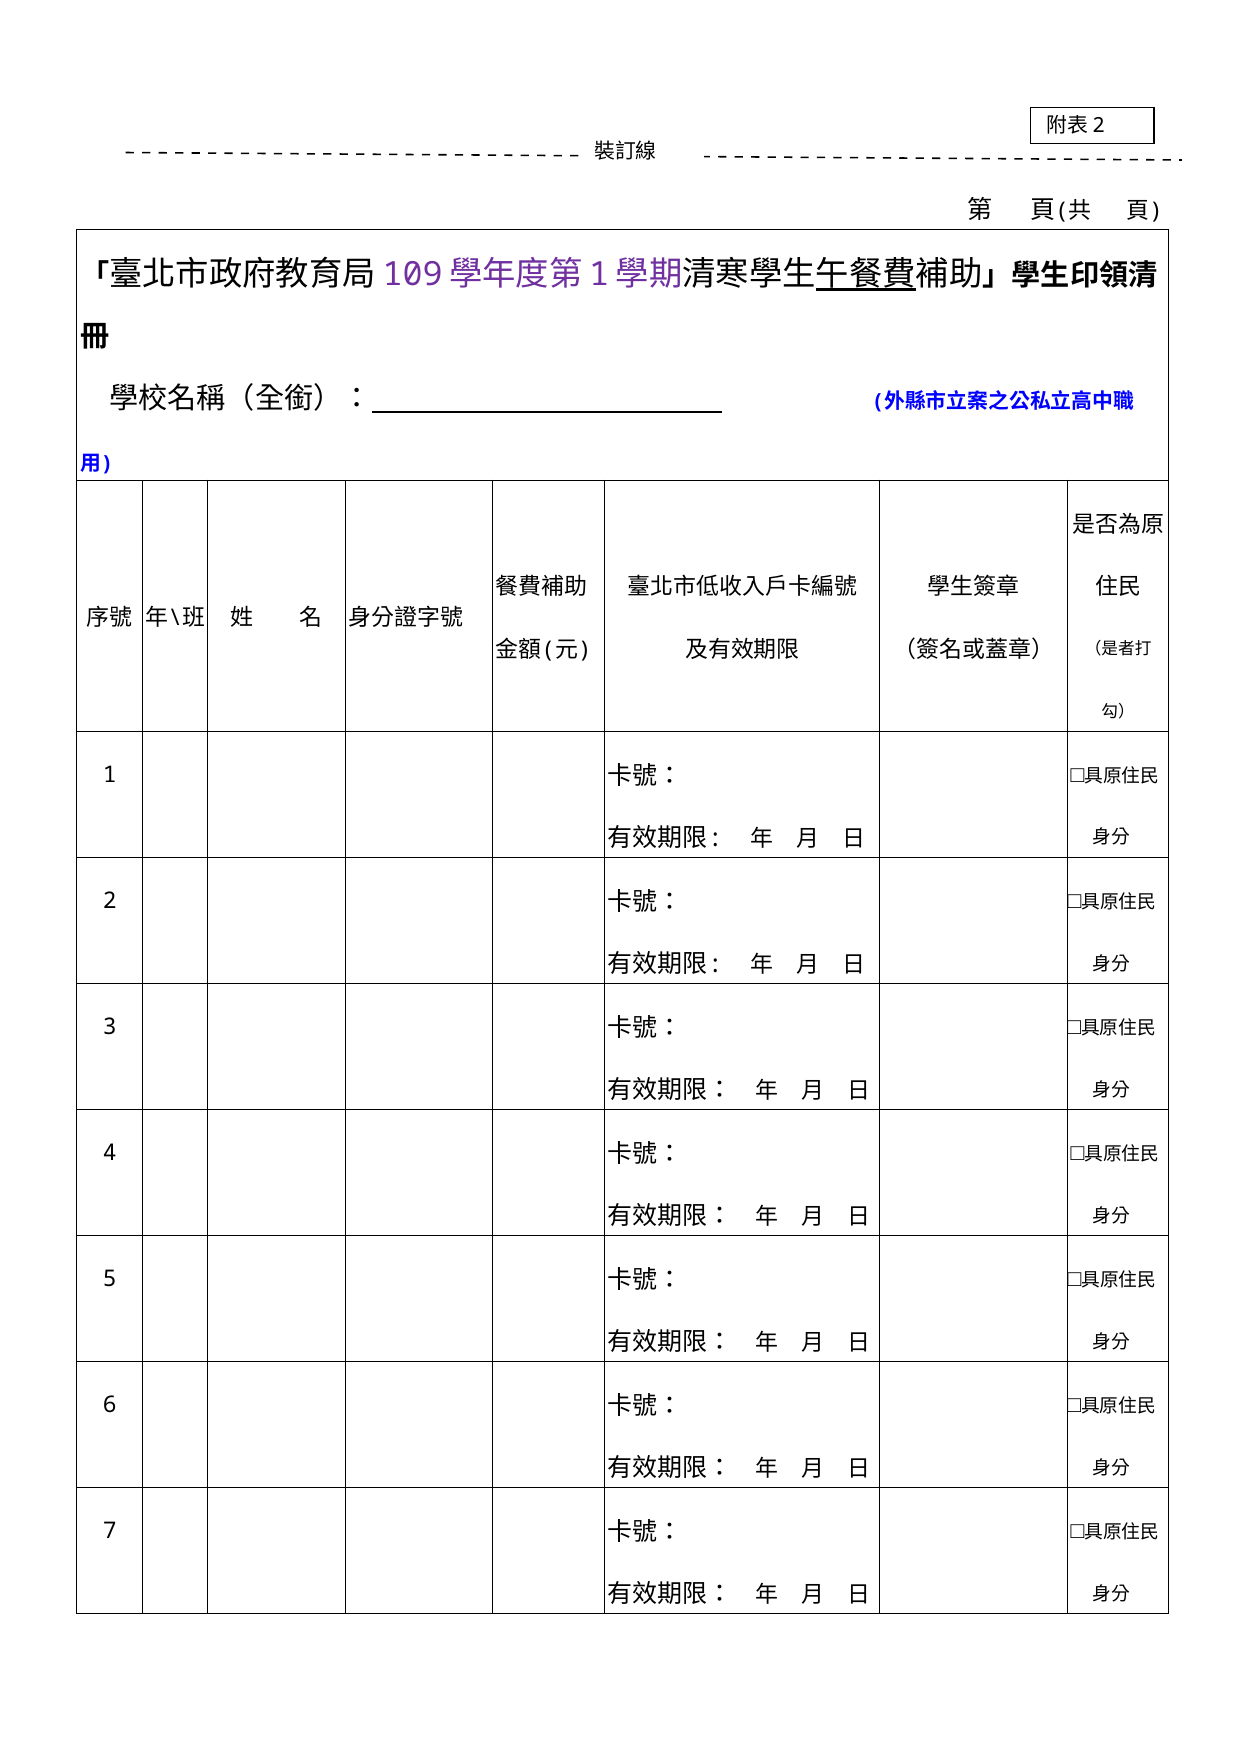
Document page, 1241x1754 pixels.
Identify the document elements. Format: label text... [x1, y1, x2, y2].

table_cell 卡號： 有效期限： 年 月 日 [605, 1488, 879, 1613]
table_cell [880, 732, 1067, 857]
table_cell [880, 1362, 1067, 1487]
table_cell [208, 732, 345, 857]
table_cell [493, 1362, 604, 1487]
table_cell 序號 [77, 481, 142, 731]
table_cell [208, 1110, 345, 1235]
table_cell 卡號： 有效期限： 年 月 日 [605, 984, 879, 1109]
table_cell 卡號： 有效期限： 年 月 日 [605, 1236, 879, 1361]
table_cell [208, 1362, 345, 1487]
table_cell [208, 1236, 345, 1361]
table_cell [880, 984, 1067, 1109]
table_cell □具原住民身分 [1068, 1362, 1168, 1487]
table_cell □具原住民身分 [1068, 984, 1168, 1109]
table_cell [143, 1362, 207, 1487]
text 裝訂線 [594, 142, 689, 163]
table_cell [143, 1110, 207, 1235]
table_cell 卡號： 有效期限: 年 月 日 [605, 732, 879, 857]
table_cell [346, 984, 492, 1109]
table_cell 3 [77, 984, 142, 1109]
table_cell 5 [77, 1236, 142, 1361]
table_cell [346, 1488, 492, 1613]
text 附表2 [1046, 116, 1138, 135]
table_cell [880, 1488, 1067, 1613]
table_cell 4 [77, 1110, 142, 1235]
table_cell 學生簽章 （簽名或蓋章） [880, 481, 1067, 731]
table_cell 卡號： 有效期限： 年 月 日 [605, 1362, 879, 1487]
table_cell [493, 1236, 604, 1361]
table_cell 卡號： 有效期限： 年 月 日 [605, 1110, 879, 1235]
text [1031, 108, 1153, 143]
table_cell 身分證字號 [346, 481, 492, 731]
table_cell 2 [77, 858, 142, 983]
table_cell [208, 858, 345, 983]
table_cell □具原住民身分 [1068, 732, 1168, 857]
table_cell [880, 1236, 1067, 1361]
table_cell [143, 858, 207, 983]
table_cell □具原住民身分 [1068, 858, 1168, 983]
text 第 頁(共 頁) [77, 135, 1162, 228]
table_cell [143, 732, 207, 857]
table_cell 臺北市低收入戶卡編號 及有效期限 [605, 481, 879, 731]
table_cell □具原住民身分 [1068, 1488, 1168, 1613]
table_cell [880, 1110, 1067, 1235]
table_cell [346, 1362, 492, 1487]
table_cell [493, 858, 604, 983]
table_cell [346, 1110, 492, 1235]
table_cell [493, 984, 604, 1109]
table_cell [208, 984, 345, 1109]
table_cell [143, 1488, 207, 1613]
table_cell [143, 984, 207, 1109]
table_cell [493, 1110, 604, 1235]
table_header 「臺北市政府教育局109學年度第1學期清寒學生午餐費補助」學生印領清冊 學校名稱（全銜）： (外縣市立案之公私立高中職用) [77, 230, 1168, 479]
table_cell [346, 732, 492, 857]
table_cell 餐費補助 金額(元) [493, 481, 604, 731]
table_cell [208, 1488, 345, 1613]
table_cell [346, 1236, 492, 1361]
table_cell 年\班 [143, 481, 207, 731]
table_cell [493, 1488, 604, 1613]
table_cell [493, 732, 604, 857]
table_cell 卡號： 有效期限: 年 月 日 [605, 858, 879, 983]
table_cell □具原住民身分 [1068, 1236, 1168, 1361]
table_cell 7 [77, 1488, 142, 1613]
table_cell □具原住民身分 [1068, 1110, 1168, 1235]
table_cell [143, 1236, 207, 1361]
table_cell [346, 858, 492, 983]
table_cell 是否為原住民 （是者打勾） [1068, 481, 1168, 731]
table_cell 1 [77, 732, 142, 857]
table_cell 6 [77, 1362, 142, 1487]
table_cell 姓 名 [208, 481, 345, 731]
table_cell [880, 858, 1067, 983]
